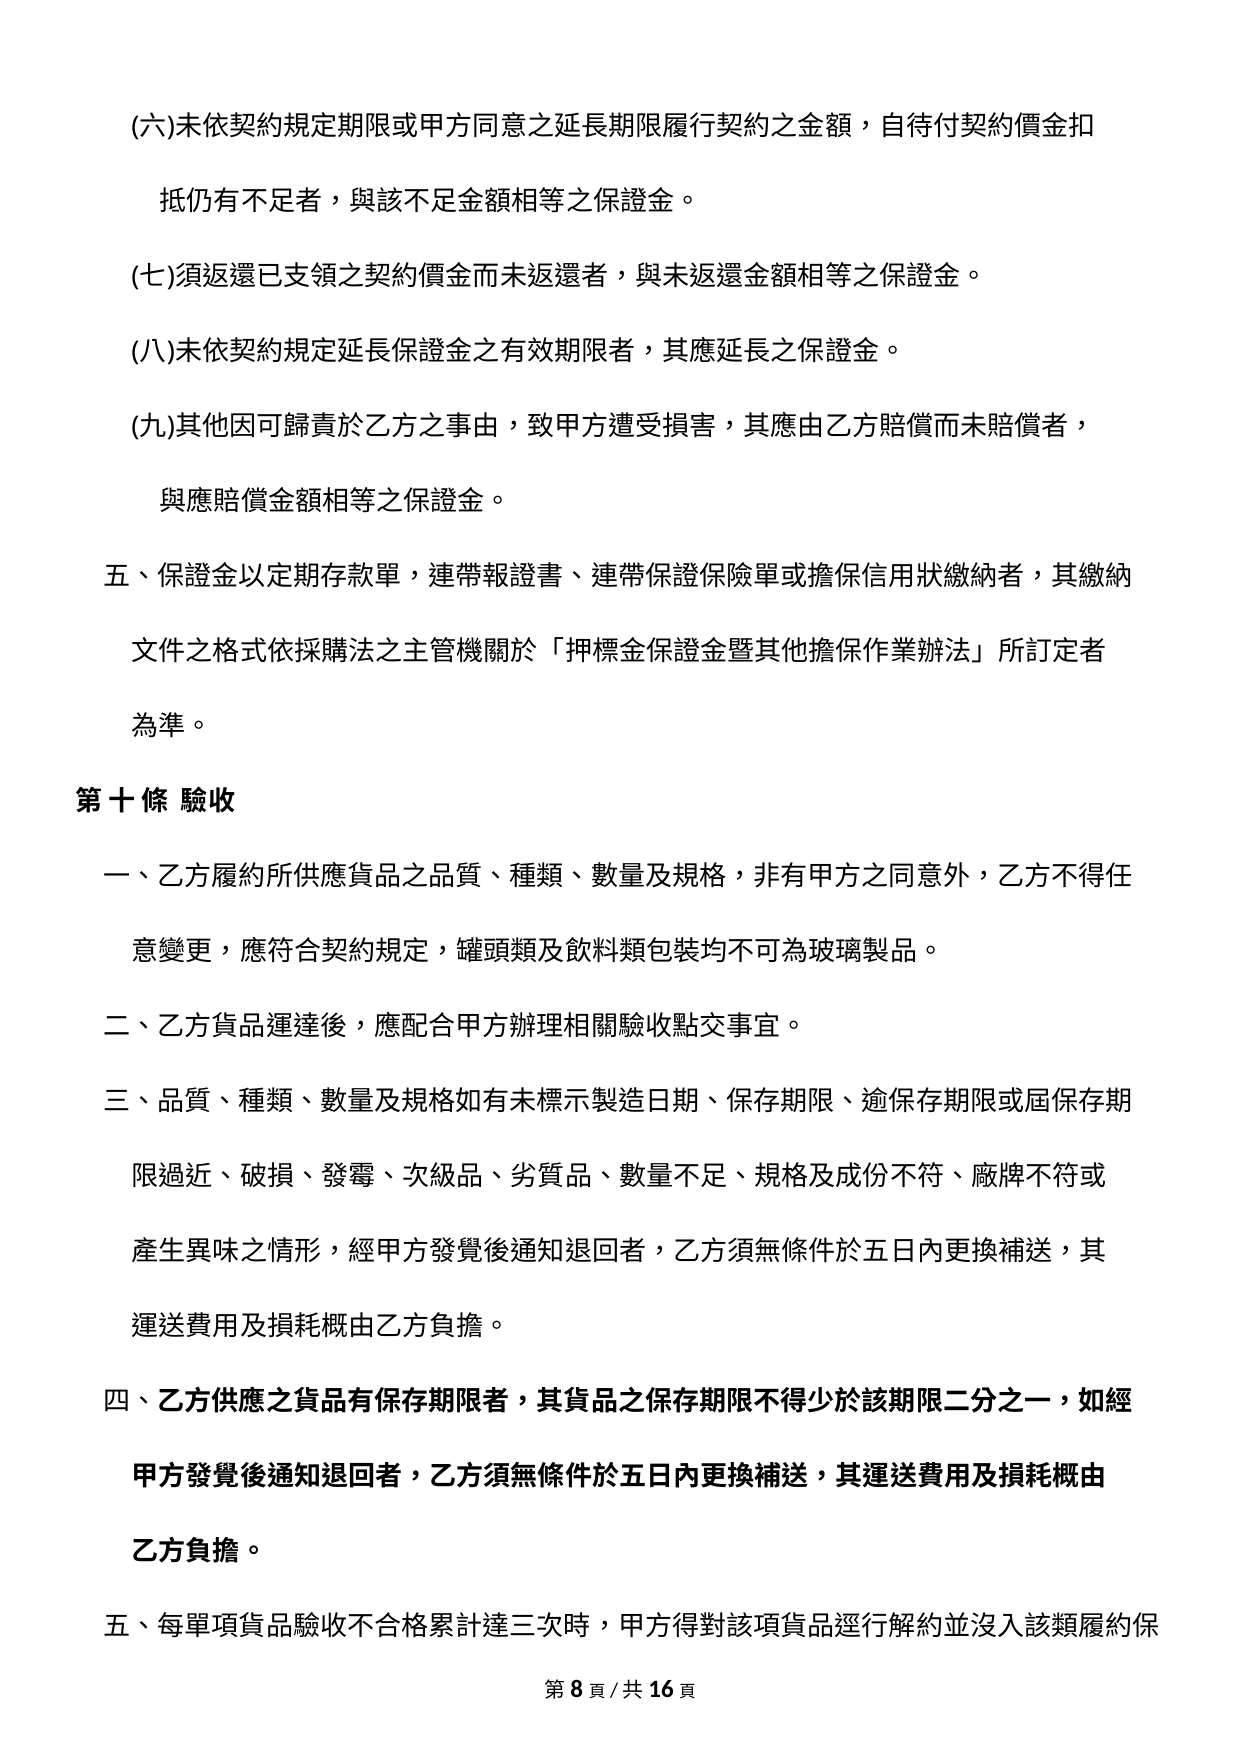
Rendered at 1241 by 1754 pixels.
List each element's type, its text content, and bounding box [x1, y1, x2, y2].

text 意變更，應符合契約規定，罐頭類及飲料類包裝均不可為玻璃製品。 [75, 912, 1165, 987]
text 第 十 條 驗收 [75, 762, 1165, 837]
text 五、保證金以定期存款單，連帶報證書、連帶保證保險單或擔保信用狀繳納者，其繳納 文件之格式依採購法之主管機關於「押標金保證金暨其他擔保作業辦法」所訂定者 為準。 [75, 537, 1165, 762]
text (八)未依契約規定延長保證金之有效期限者，其應延長之保證金。 [75, 312, 1165, 387]
text 五、每單項貨品驗收不合格累計達三次時，甲方得對該項貨品逕行解約並沒入該類履約保 [75, 1587, 1165, 1662]
text 甲方發覺後通知退回者，乙方須無條件於五日內更換補送，其運送費用及損耗概由 [75, 1437, 1165, 1512]
text 乙方負擔。 [75, 1512, 1165, 1587]
text 二、乙方貨品運達後，應配合甲方辦理相關驗收點交事宜。 [75, 987, 1165, 1062]
text 四、乙方供應之貨品有保存期限者，其貨品之保存期限不得少於該期限二分之一，如經 [75, 1362, 1165, 1437]
text (六)未依契約規定期限或甲方同意之延長期限履行契約之金額，自待付契約價金扣 [75, 87, 1165, 162]
text (七)須返還已支領之契約價金而未返還者，與未返還金額相等之保證金。 [75, 237, 1165, 312]
text 限過近、破損、發霉、次級品、劣質品、數量不足、規格及成份不符、廠牌不符或 [75, 1137, 1165, 1212]
text 一、乙方履約所供應貨品之品質、種類、數量及規格，非有甲方之同意外，乙方不得任 [75, 837, 1165, 912]
text 抵仍有不足者，與該不足金額相等之保證金。 [75, 162, 1165, 237]
text 運送費用及損耗概由乙方負擔。 [75, 1287, 1165, 1362]
text 三、品質、種類、數量及規格如有未標示製造日期、保存期限、逾保存期限或屆保存期 [75, 1062, 1165, 1137]
text 產生異味之情形，經甲方發覺後通知退回者，乙方須無條件於五日內更換補送，其 [75, 1212, 1165, 1287]
text (九)其他因可歸責於乙方之事由，致甲方遭受損害，其應由乙方賠償而未賠償者， [75, 387, 1165, 462]
text 與應賠償金額相等之保證金。 [75, 462, 1165, 537]
